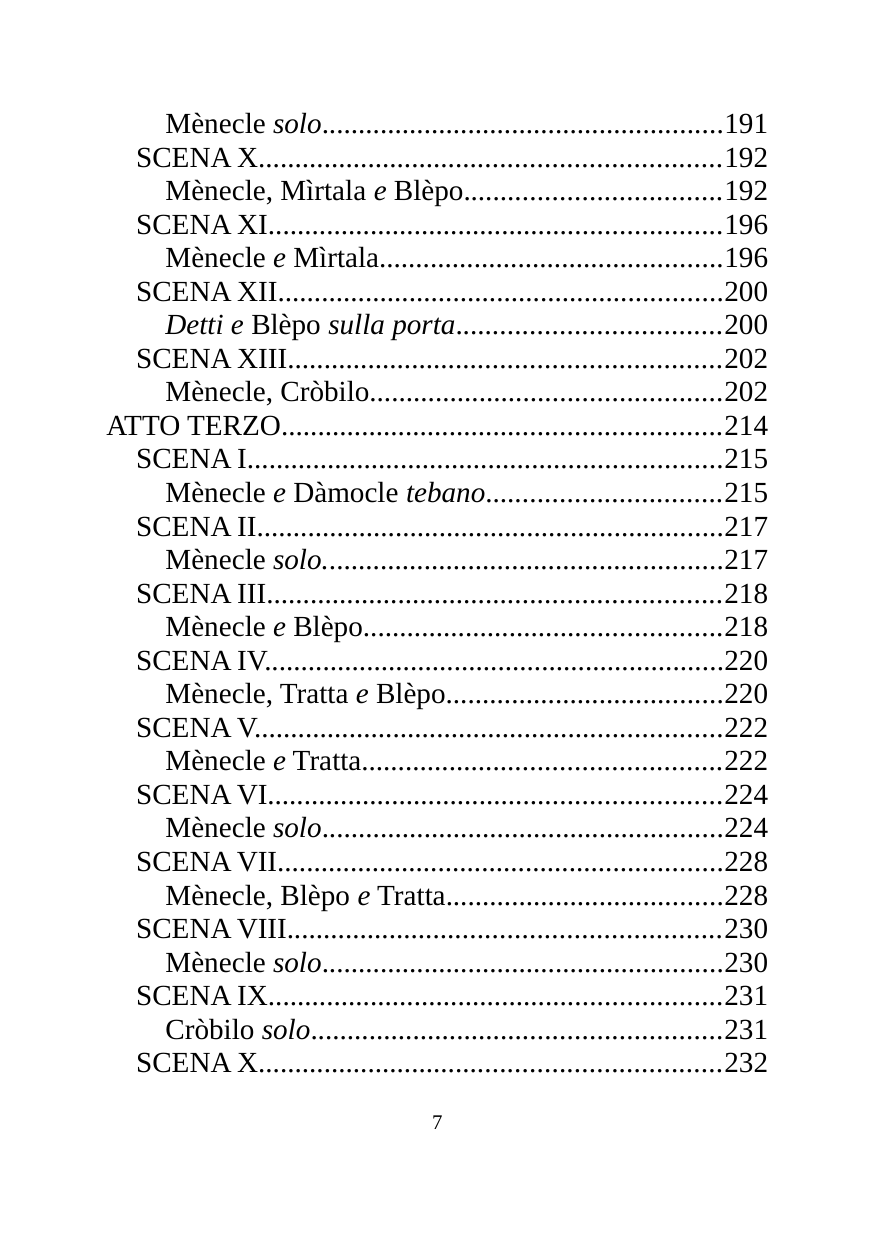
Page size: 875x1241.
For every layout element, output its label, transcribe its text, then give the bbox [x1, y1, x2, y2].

text Detti e Blèpo sulla porta. 200 [165, 307, 768, 341]
text SCENA VII. 228 [136, 844, 768, 878]
text SCENA II. 217 [136, 509, 768, 542]
text SCENA VIII. 230 [136, 911, 768, 945]
text SCENA IV. 220 [136, 643, 768, 676]
text SCENA I. 215 [136, 442, 768, 475]
text Mènecle, Mìrtala e Blèpo. 192 [165, 173, 768, 207]
text Mènecle, Tratta e Blèpo. 220 [165, 676, 768, 710]
text SCENA XI. 196 [136, 207, 768, 240]
text SCENA IX. 231 [136, 978, 768, 1012]
text Mènecle solo. 191 [165, 106, 768, 140]
text Mènecle e Dàmocle tebano. 215 [165, 475, 768, 509]
text SCENA V. 222 [136, 710, 768, 743]
text SCENA X. 192 [136, 140, 768, 173]
text Mènecle e Mìrtala. 196 [165, 240, 768, 274]
text Mènecle solo. 230 [165, 945, 768, 978]
text SCENA XIII. 202 [136, 341, 768, 374]
text SCENA X. 232 [136, 1045, 768, 1079]
text ATTO TERZO 214 [106, 408, 768, 442]
text Mènecle, Blèpo e Tratta. 228 [165, 878, 768, 911]
text Cròbilo solo. 231 [165, 1012, 768, 1045]
text SCENA III. 218 [136, 576, 768, 609]
text SCENA VI. 224 [136, 777, 768, 811]
text Mènecle solo. 224 [165, 811, 768, 844]
text Mènecle, Cròbilo. 202 [165, 374, 768, 408]
text SCENA XII. 200 [136, 274, 768, 307]
text Mènecle e Tratta. 222 [165, 743, 768, 777]
text Mènecle e Blèpo. 218 [165, 609, 768, 643]
text Mènecle solo. 217 [165, 542, 768, 576]
